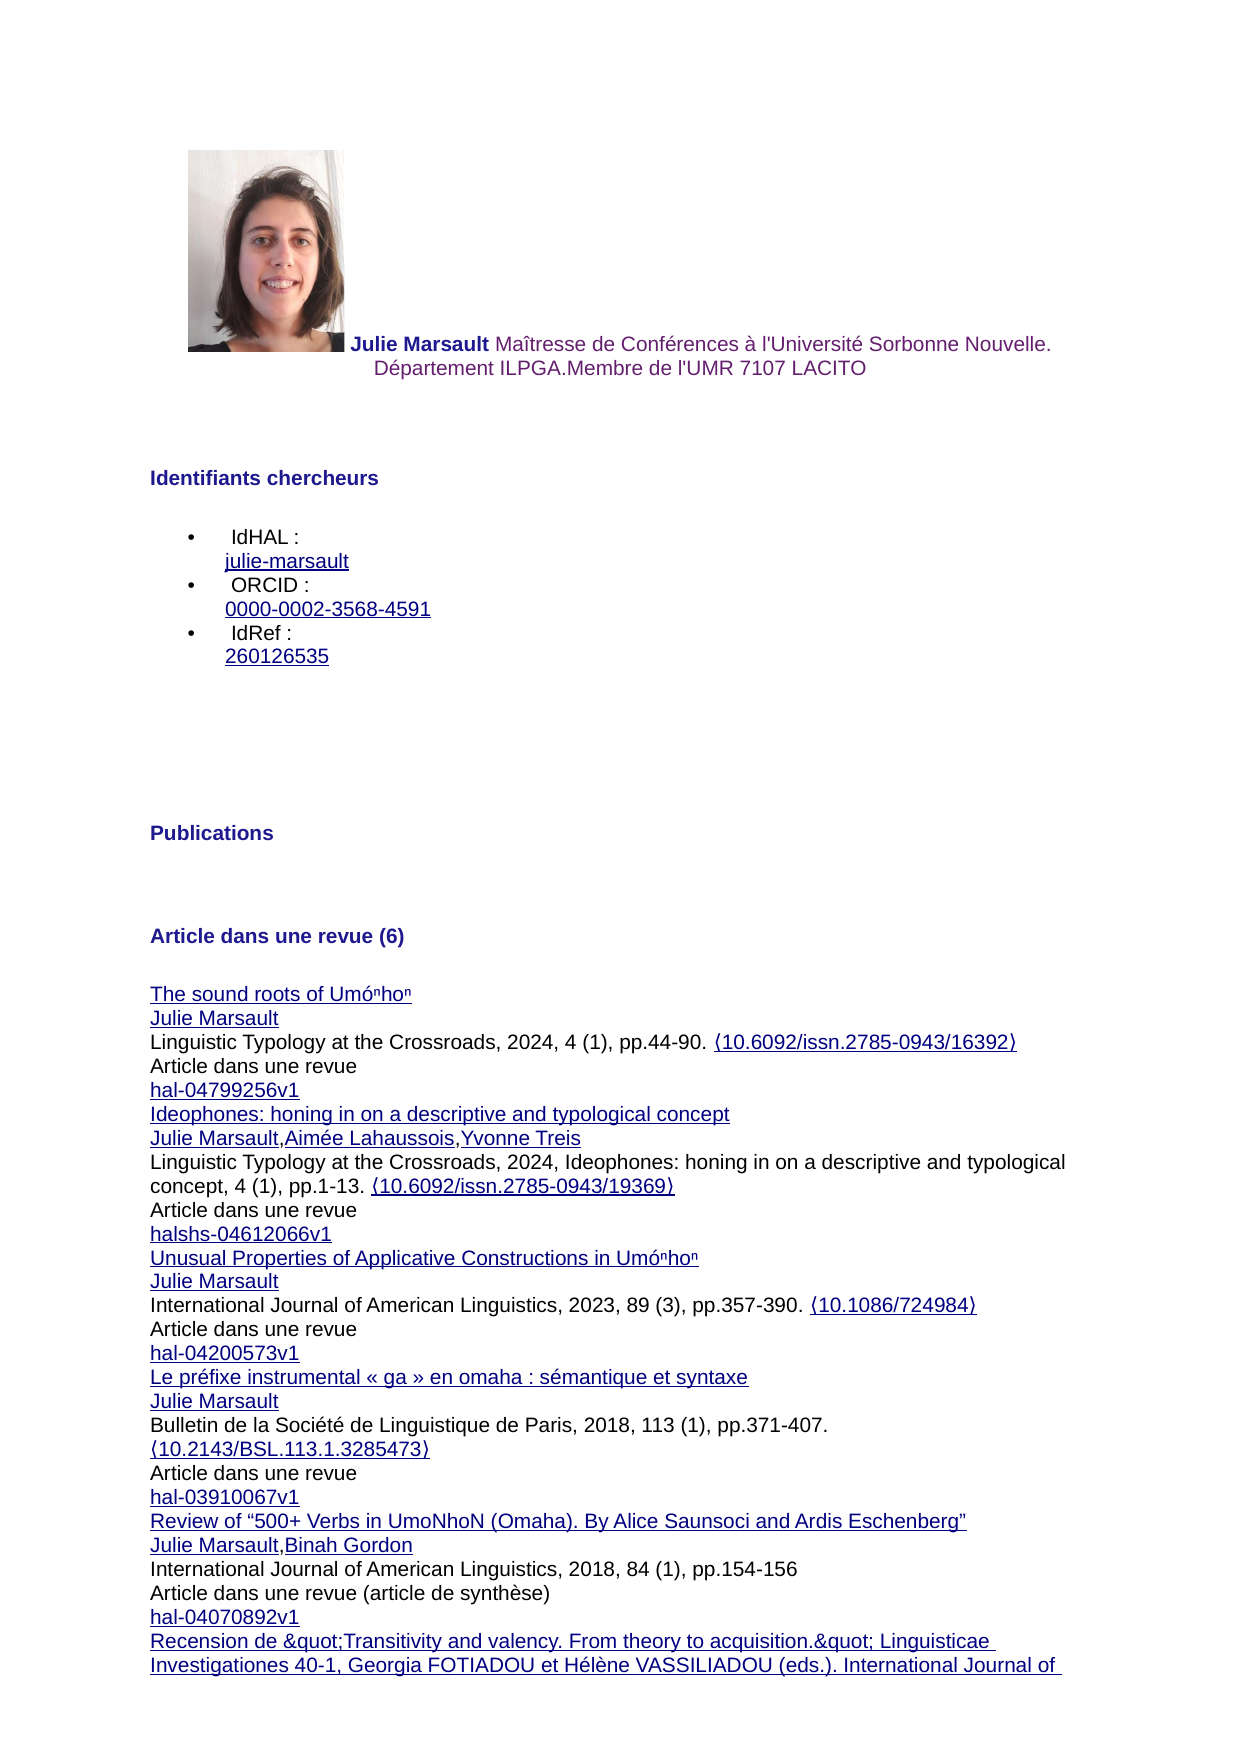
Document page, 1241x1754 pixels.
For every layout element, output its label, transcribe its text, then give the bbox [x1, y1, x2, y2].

subtitle Article dans une revue (6) [150, 923, 1090, 947]
subtitle Publications [150, 820, 1090, 844]
list ORCID : [187, 572, 1090, 596]
table_cell Ideophones: honing in on a descriptive and typological concept Julie Marsault,Aimée Lahaussois,Yvonne Treis Linguistic Typology at the Crossroads, 2024, Ideophones: honing in on a descriptive and typological concept, 4 (1), pp.1-13. ⟨10.6092/issn.2785-0943/19369⟩ Article dans une revue halshs-04612066v1 [150, 1102, 1090, 1245]
picture [188, 150, 345, 352]
table_header The sound roots of Umóⁿhoⁿ Julie Marsault Linguistic Typology at the Crossroads, 2024, 4 (1), pp.44-90. ⟨10.6092/issn.2785-0943/16392⟩ Article dans une revue hal-04799256v1 [150, 982, 1090, 1102]
list 0000-0002-3568-4591 [187, 596, 1090, 620]
subtitle Identifiants chercheurs [150, 466, 1090, 490]
list julie-marsault [187, 548, 1090, 572]
list IdRef : [187, 620, 1090, 644]
list 260126535 [187, 644, 1090, 668]
subtitle Julie Marsault Maîtresse de Conférences à l'Université Sorbonne Nouvelle. Département ILPGA.Membre de l'UMR 7107 LACITO [150, 150, 1090, 380]
table_cell Review of “500+ Verbs in UmoNhoN (Omaha). By Alice Saunsoci and Ardis Eschenberg” Julie Marsault,Binah Gordon International Journal of American Linguistics, 2018, 84 (1), pp.154-156 Article dans une revue (article de synthèse) hal-04070892v1 [150, 1509, 1090, 1629]
table_cell Unusual Properties of Applicative Constructions in Umóⁿhoⁿ Julie Marsault International Journal of American Linguistics, 2023, 89 (3), pp.357-390. ⟨10.1086/724984⟩ Article dans une revue hal-04200573v1 [150, 1245, 1090, 1365]
table_cell Le préfixe instrumental « ga » en omaha : sémantique et syntaxe Julie Marsault Bulletin de la Société de Linguistique de Paris, 2018, 113 (1), pp.371-407. ⟨10.2143/BSL.113.1.3285473⟩ Article dans une revue hal-03910067v1 [150, 1365, 1090, 1509]
table_cell Recension de &quot;Transitivity and valency. From theory to acquisition.&quot; Linguisticae Investigationes 40-1, Georgia FOTIADOU et Hélène VASSILIADOU (eds.). International Journal of [150, 1629, 1090, 1677]
list IdHAL : [187, 524, 1090, 548]
